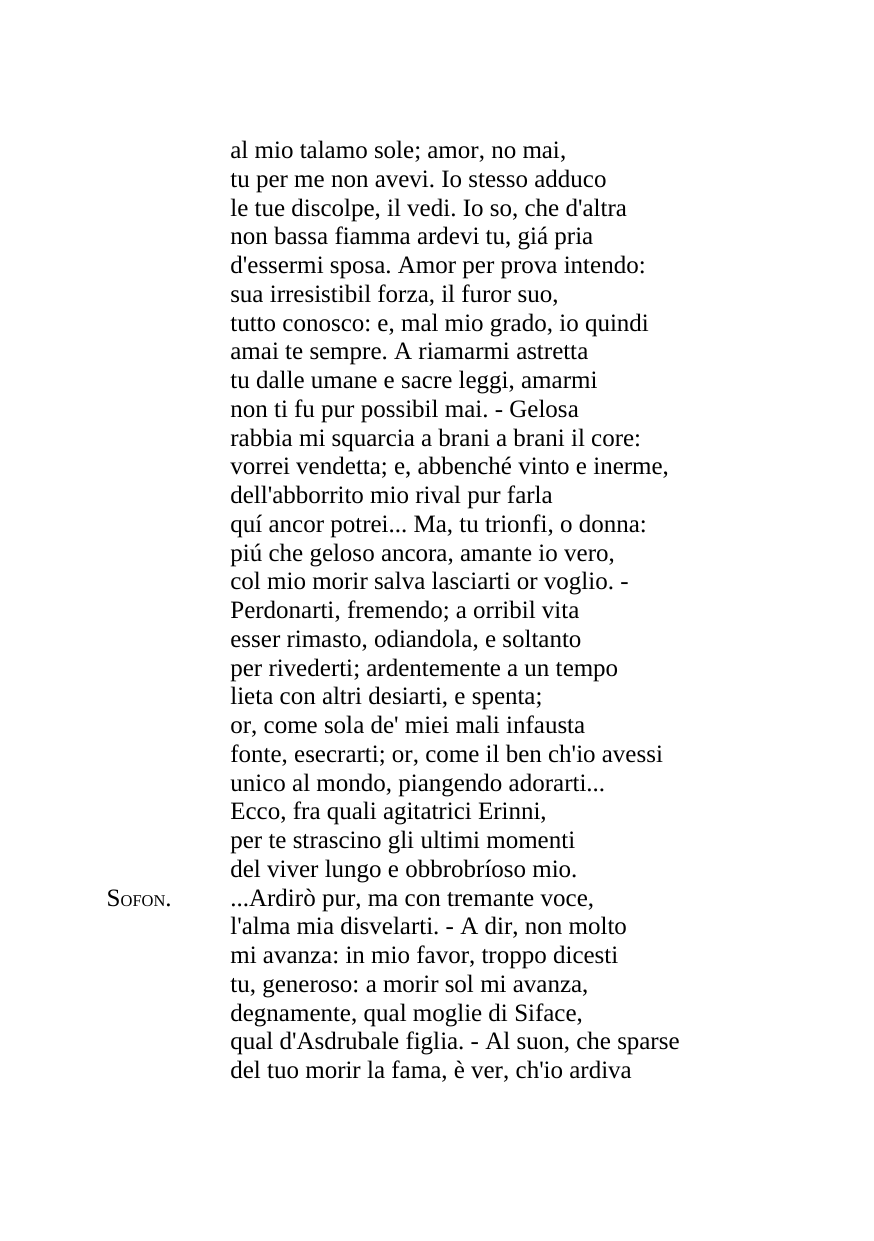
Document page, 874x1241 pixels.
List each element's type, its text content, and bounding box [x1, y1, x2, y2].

table_cell Sofon. [95, 883, 219, 1084]
table_cell al mio talamo sole; amor, no mai, tu per me non avevi. Io stesso adduco le tue discolpe, il vedi. Io so, che d'altra non bassa fiamma ardevi tu, giá pria d'essermi sposa. Amor per prova intendo: sua irresistibil forza, il furor suo, tutto conosco: e, mal mio grado, io quindi amai te sempre. A riamarmi astretta tu dalle umane e sacre leggi, amarmi non ti fu pur possibil mai. - Gelosa rabbia mi squarcia a brani a brani il core: vorrei vendetta; e, abbenché vinto e inerme, dell'abborrito mio rival pur farla quí ancor potrei... Ma, tu trionfi, o donna: piú che geloso ancora, amante io vero, col mio morir salva lasciarti or voglio. - Perdonarti, fremendo; a orribil vita esser rimasto, odiandola, e soltanto per rivederti; ardentemente a un tempo lieta con altri desiarti, e spenta; or, come sola de' miei mali infausta fonte, esecrarti; or, come il ben ch'io avessi unico al mondo, piangendo adorarti... Ecco, fra quali agitatrici Erinni, per te strascino gli ultimi momenti del viver lungo e obbrobríoso mio. [219, 135, 866, 883]
table_cell ...Ardirò pur, ma con tremante voce, l'alma mia disvelarti. - A dir, non molto mi avanza: in mio favor, troppo dicesti tu, generoso: a morir sol mi avanza, degnamente, qual moglie di Siface, qual d'Asdrubale figlia. - Al suon, che sparse del tuo morir la fama, è ver, ch'io ardiva [219, 883, 866, 1084]
table_cell [95, 135, 219, 883]
